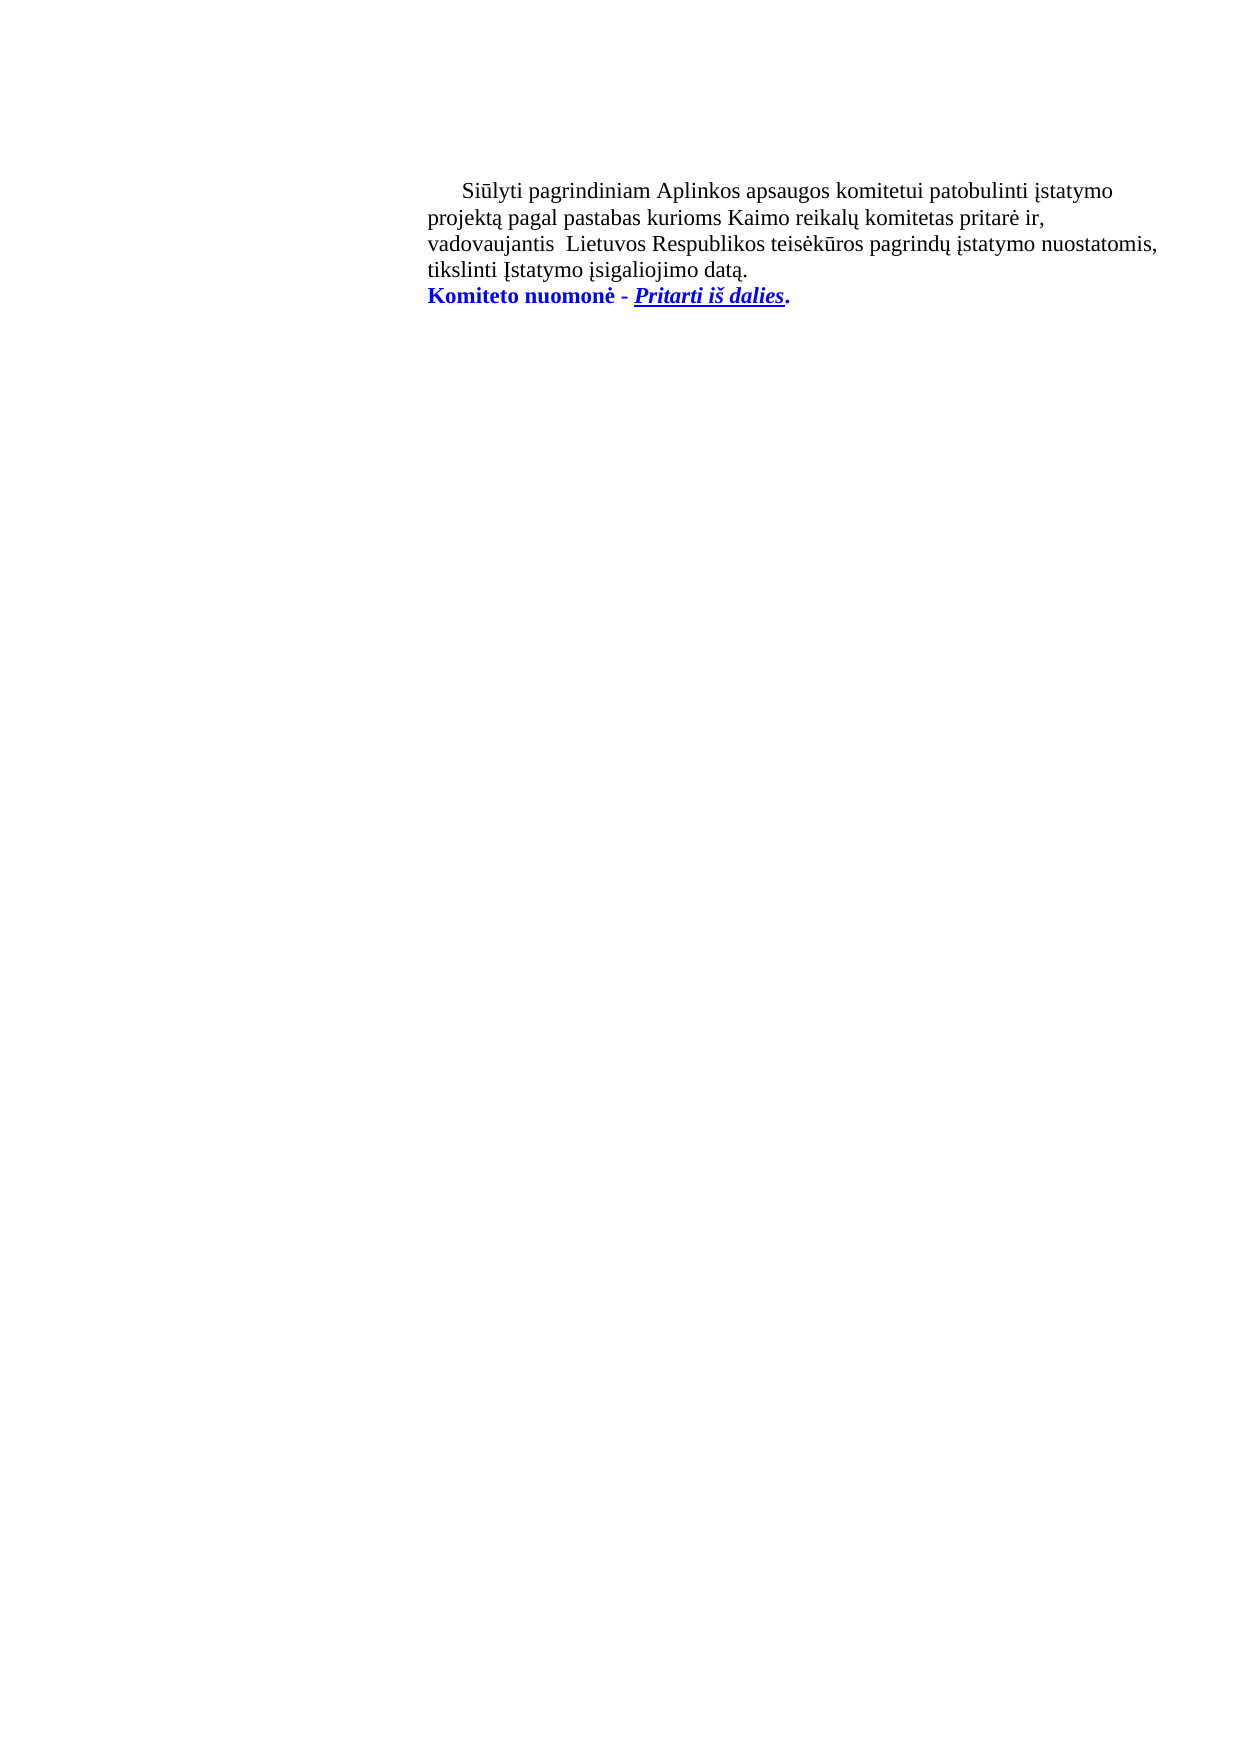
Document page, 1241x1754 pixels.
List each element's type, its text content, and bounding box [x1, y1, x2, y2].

text Siūlyti pagrindiniam Aplinkos apsaugos komitetui patobulinti įstatymo projektą pagal pastabas kurioms Kaimo reikalų komitetas pritarė ir, vadovaujantis Lietuvos Respublikos teisėkūros pagrindų įstatymo nuostatomis, tikslinti Įstatymo įsigaliojimo datą. [427, 177, 1181, 283]
text Komiteto nuomonė - Pritarti iš dalies. [427, 283, 1181, 309]
